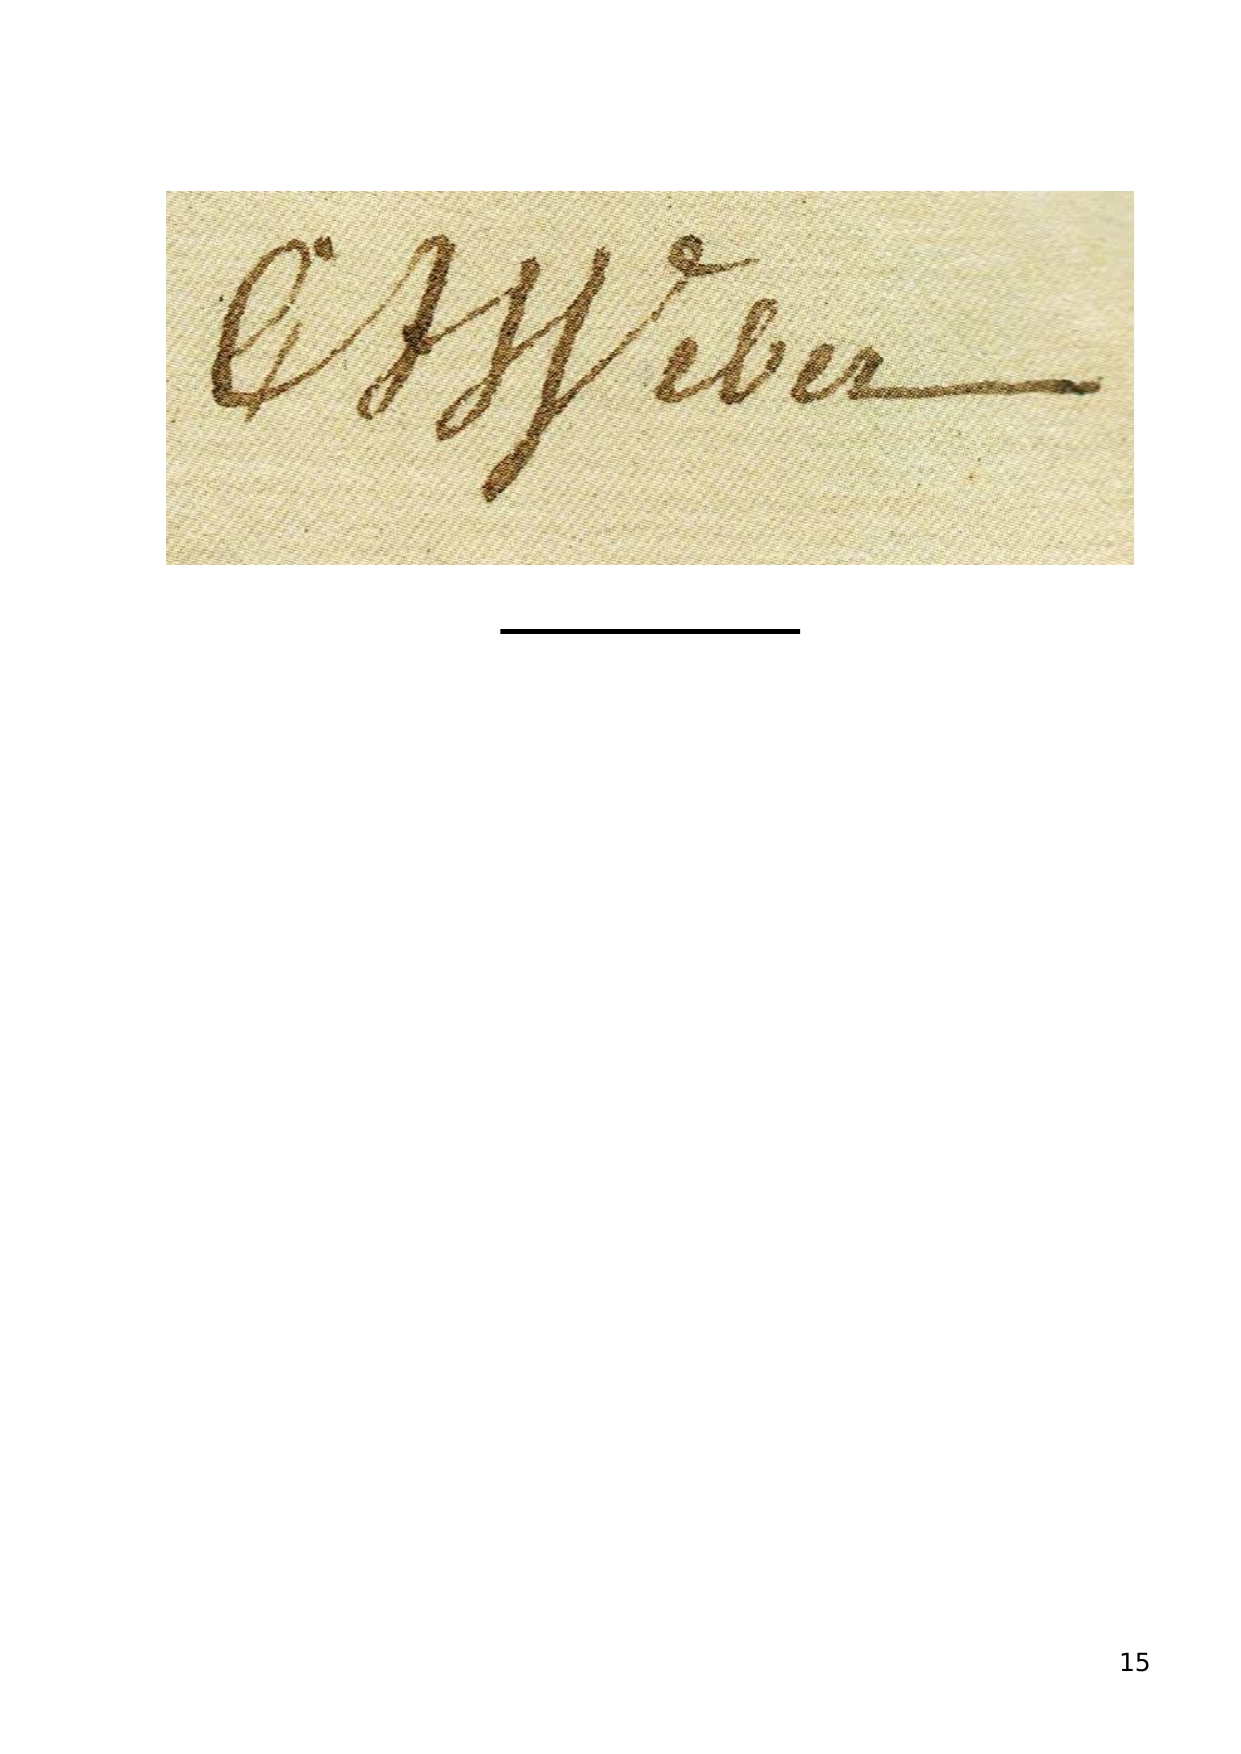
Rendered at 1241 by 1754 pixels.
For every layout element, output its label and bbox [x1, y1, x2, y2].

picture [500, 629, 801, 634]
picture [166, 191, 1135, 565]
